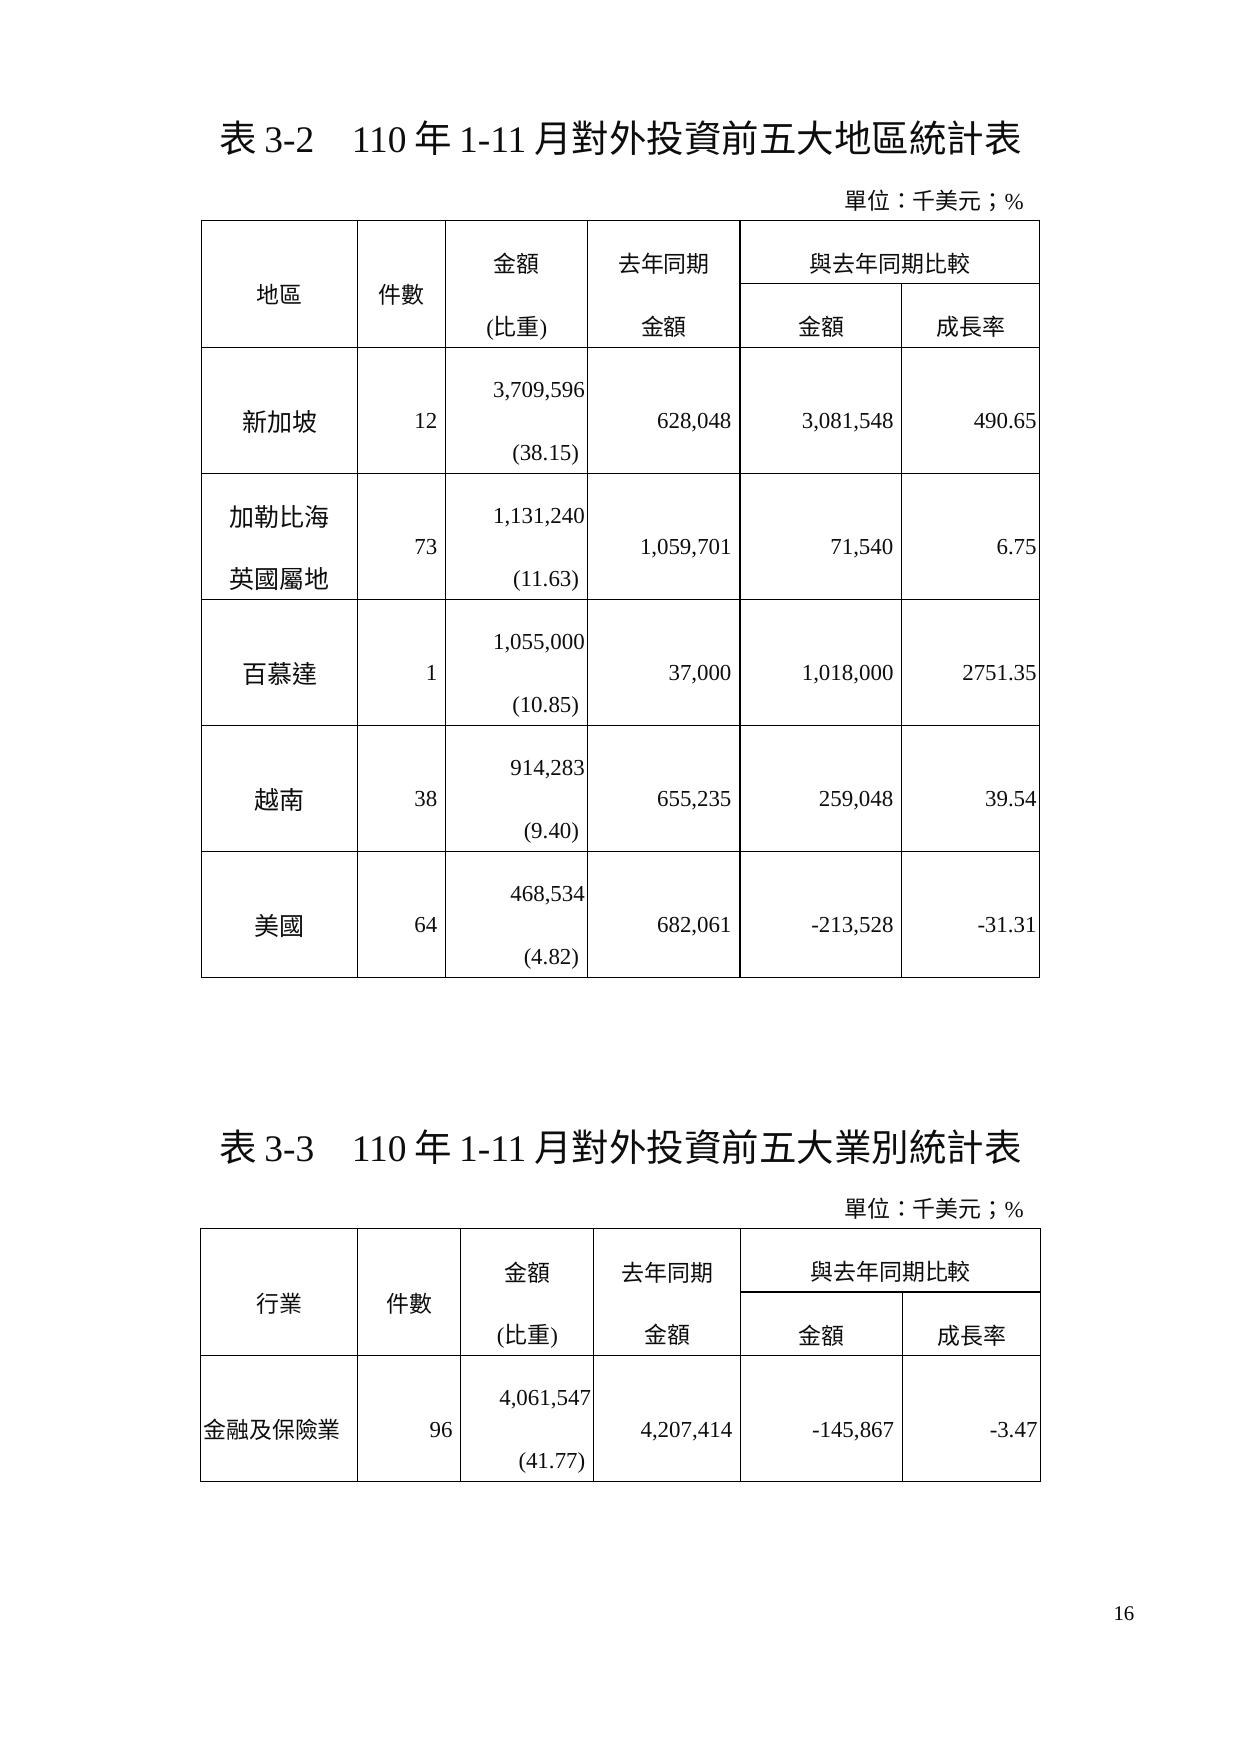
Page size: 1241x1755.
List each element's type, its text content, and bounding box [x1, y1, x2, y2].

table_cell 468,534 (4.82) [446, 852, 587, 977]
table_cell 39.54 [902, 726, 1039, 851]
table_cell 4,061,547 (41.77) [461, 1356, 593, 1481]
table_cell 1,059,701 [588, 474, 739, 599]
table_cell -31.31 [902, 852, 1039, 977]
table_cell 6.75 [902, 474, 1039, 599]
table_cell 加勒比海 英國屬地 [202, 474, 357, 599]
table_cell 新加坡 [202, 348, 357, 473]
table_cell 96 [358, 1356, 460, 1481]
table_cell 3,709,596 (38.15) [446, 348, 587, 473]
table_cell 73 [358, 474, 445, 599]
table_cell 1,131,240 (11.63) [446, 474, 587, 599]
table_header 與去年同期比較 [741, 221, 1039, 283]
table_cell 259,048 [741, 726, 901, 851]
table_cell 百慕達 [202, 600, 357, 725]
table_cell 71,540 [741, 474, 901, 599]
table_cell -145,867 [741, 1356, 902, 1481]
table_header 行業 [201, 1229, 357, 1355]
table_cell 38 [358, 726, 445, 851]
table_cell 越南 [202, 726, 357, 851]
table_cell -213,528 [741, 852, 901, 977]
table_cell 64 [358, 852, 445, 977]
table_header 金額 (比重) [446, 221, 587, 347]
table_cell 12 [358, 348, 445, 473]
table_cell 3,081,548 [741, 348, 901, 473]
table_cell 金額 [741, 284, 901, 347]
table_cell 2751.35 [902, 600, 1039, 725]
table_header 地區 [202, 221, 357, 347]
table_cell 1,018,000 [741, 600, 901, 725]
table_cell 1,055,000 (10.85) [446, 600, 587, 725]
text 表3-2 110年1-11月對外投資前五大地區統計表 [106, 94, 1134, 157]
table_cell 成長率 [903, 1293, 1040, 1355]
table_cell 37,000 [588, 600, 739, 725]
table_cell 金額 [741, 1293, 902, 1355]
table_cell 美國 [202, 852, 357, 977]
text 單位：千美元；% [106, 1165, 1134, 1228]
table_cell 成長率 [902, 284, 1039, 347]
table_cell 1 [358, 600, 445, 725]
table_header 件數 [358, 1229, 460, 1355]
table_header 去年同期 金額 [594, 1229, 740, 1355]
table_header 與去年同期比較 [741, 1229, 1040, 1291]
table_header 件數 [358, 221, 445, 347]
table_cell 628,048 [588, 348, 739, 473]
text 表3-3 110年1-11月對外投資前五大業別統計表 [106, 1103, 1134, 1165]
table_cell -3.47 [903, 1356, 1040, 1481]
table_header 去年同期 金額 [588, 221, 739, 347]
text 單位：千美元；% [106, 157, 1134, 219]
table_cell 4,207,414 [594, 1356, 740, 1481]
table_cell 655,235 [588, 726, 739, 851]
table_cell 682,061 [588, 852, 739, 977]
table_cell 914,283 (9.40) [446, 726, 587, 851]
table_header 金額 (比重) [461, 1229, 593, 1355]
table_cell 金融及保險業 [201, 1356, 357, 1481]
table_cell 490.65 [902, 348, 1039, 473]
